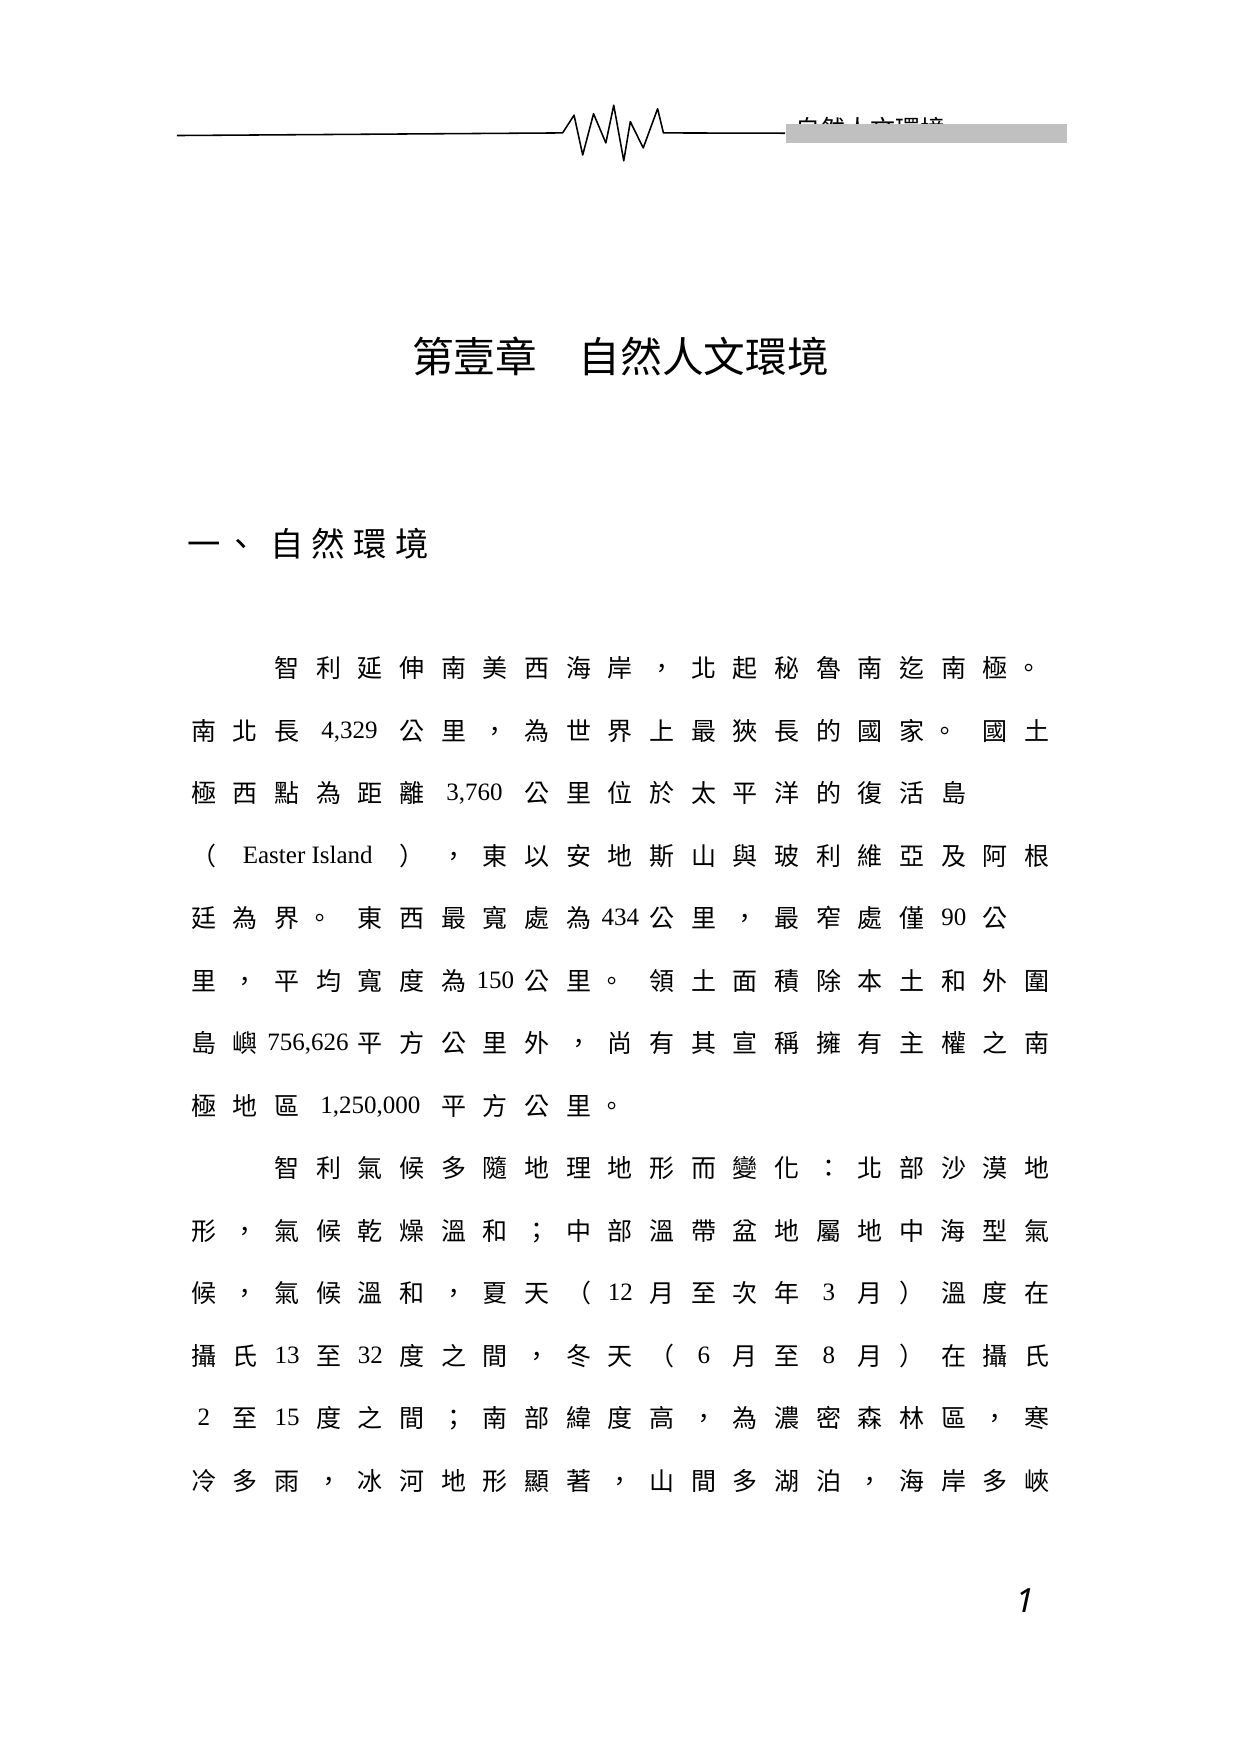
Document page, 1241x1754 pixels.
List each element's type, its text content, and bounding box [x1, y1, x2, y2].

text 第壹章 自然人文環境 [183, 313, 1058, 375]
text 智利氣候多隨地理地形而變化：北部沙漠地形，氣候乾燥溫和；中部溫帶盆地屬地中海型氣候，氣候溫和，夏天（12月至次年3月）溫度在攝氏13至32度之間，冬天（6月至8月）在攝氏2至15度之間；南部緯度高，為濃密森林區，寒冷多雨，冰河地形顯著，山間多湖泊，海岸多峽 [183, 1125, 1058, 1500]
text 智利延伸南美西海岸，北起秘魯南迄南極。南北長4,329公里，為世界上最狹長的國家。國土極西點為距離3,760公里位於太平洋的復活島（Easter Island），東以安地斯山與玻利維亞及阿根廷為界。東西最寬處為434公里，最窄處僅90公里，平均寬度為150公里。領土面積除本土和外圍島嶼756,626平方公里外，尚有其宣稱擁有主權之南極地區1,250,000平方公里。 [183, 625, 1058, 1125]
text 一、自然環境 [183, 500, 1058, 563]
